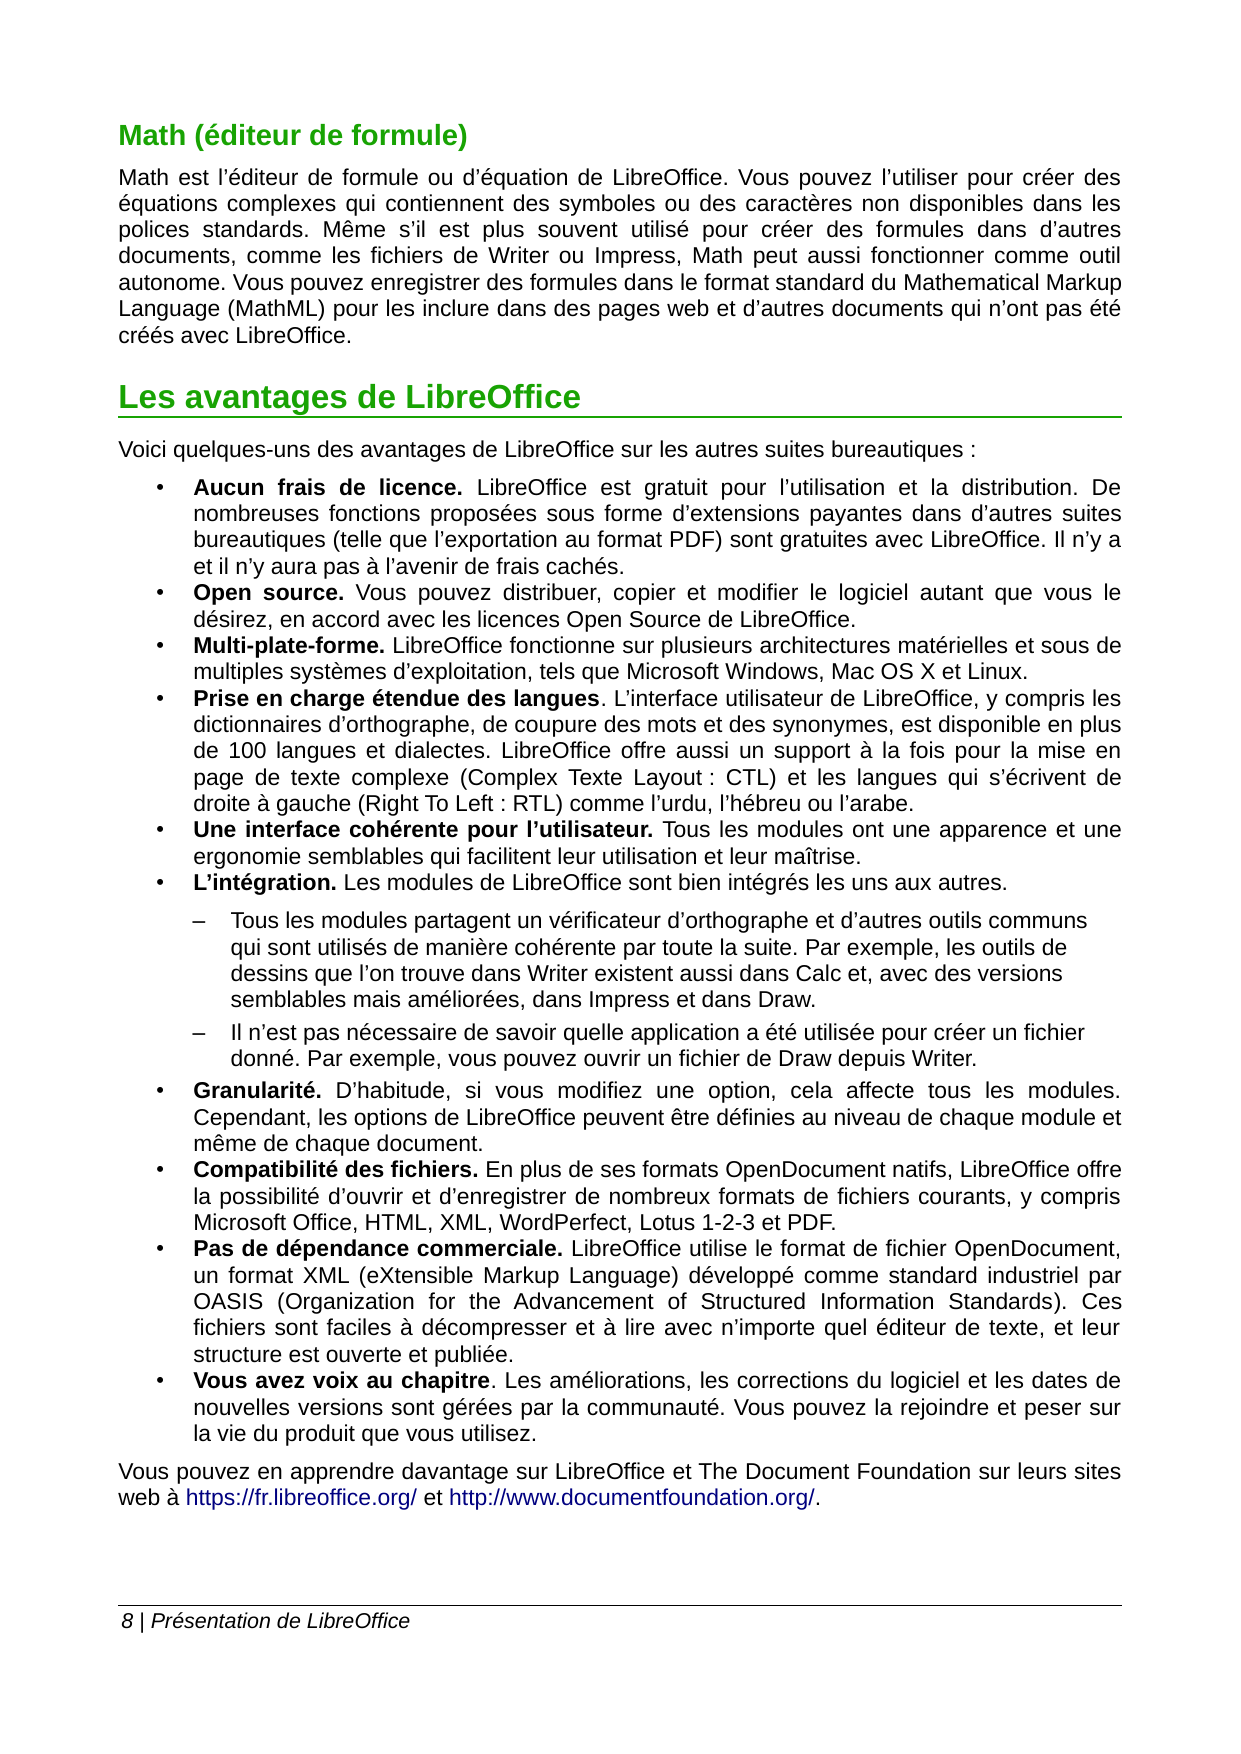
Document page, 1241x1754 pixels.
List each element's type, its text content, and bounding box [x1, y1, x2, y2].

list Multi-plate-forme. LibreOffice fonctionne sur plusieurs architectures matérielles et sous de multiples systèmes d’exploitation, tels que Microsoft Windows, Mac OS X et Linux. [156, 632, 1122, 684]
list Pas de dépendance commerciale. LibreOffice utilise le format de fichier OpenDocument, un format XML (eXtensible Markup Language) développé comme standard industriel par OASIS (Organization for the Advancement of Structured Information Standards). Ces fichiers sont faciles à décompresser et à lire avec n’importe quel éditeur de texte, et leur structure est ouverte et publiée. [156, 1235, 1122, 1367]
list Granularité. D’habitude, si vous modifiez une option, cela affecte tous les modules. Cependant, les options de LibreOffice peuvent être définies au niveau de chaque module et même de chaque document. [156, 1077, 1122, 1156]
list Tous les modules partagent un vérificateur d’orthographe et d’autres outils communs qui sont utilisés de manière cohérente par toute la suite. Par exemple, les outils de dessins que l’on trouve dans Writer existent aussi dans Calc et, avec des versions semblables mais améliorées, dans Impress et dans Draw. [192, 907, 1122, 1013]
list Prise en charge étendue des langues. L’interface utilisateur de LibreOffice, y compris les dictionnaires d’orthographe, de coupure des mots et des synonymes, est disponible en plus de 100 langues et dialectes. LibreOffice offre aussi un support à la fois pour la mise en page de texte complexe (Complex Texte Layout : CTL) et les langues qui s’écrivent de droite à gauche (Right To Left : RTL) comme l’urdu, l’hébreu ou l’arabe. [156, 684, 1122, 816]
text Math est l’éditeur de formule ou d’équation de LibreOffice. Vous pouvez l’utiliser pour créer des équations complexes qui contiennent des symboles ou des caractères non disponibles dans les polices standards. Même s’il est plus souvent utilisé pour créer des formules dans d’autres documents, comme les fichiers de Writer ou Impress, Math peut aussi fonctionner comme outil autonome. Vous pouvez enregistrer des formules dans le format standard du Mathematical Markup Language (MathML) pour les inclure dans des pages web et d’autres documents qui n’ont pas été créés avec LibreOffice. [118, 163, 1122, 348]
list Compatibilité des fichiers. En plus de ses formats OpenDocument natifs, LibreOffice offre la possibilité d’ouvrir et d’enregistrer de nombreux formats de fichiers courants, y compris Microsoft Office, HTML, XML, WordPerfect, Lotus 1-2-3 et PDF. [156, 1156, 1122, 1235]
subtitle Les avantages de LibreOffice [118, 377, 1122, 416]
text Voici quelques-uns des avantages de LibreOffice sur les autres suites bureautiques : [118, 436, 1122, 462]
text Vous pouvez en apprendre davantage sur LibreOffice et The Document Foundation sur leurs sites web à https://fr.libreoffice.org/ et http://www.documentfoundation.org/. [118, 1458, 1122, 1511]
list Une interface cohérente pour l’utilisateur. Tous les modules ont une apparence et une ergonomie semblables qui facilitent leur utilisation et leur maîtrise. [156, 816, 1122, 869]
list L’intégration. Les modules de LibreOffice sont bien intégrés les uns aux autres. [156, 869, 1122, 895]
subtitle Math (éditeur de formule) [118, 118, 1122, 152]
list Vous avez voix au chapitre. Les améliorations, les corrections du logiciel et les dates de nouvelles versions sont gérées par la communauté. Vous pouvez la rejoindre et peser sur la vie du produit que vous utilisez. [156, 1367, 1122, 1446]
list Open source. Vous pouvez distribuer, copier et modifier le logiciel autant que vous le désirez, en accord avec les licences Open Source de LibreOffice. [156, 579, 1122, 632]
list Il n’est pas nécessaire de savoir quelle application a été utilisée pour créer un fichier donné. Par exemple, vous pouvez ouvrir un fichier de Draw depuis Writer. [192, 1018, 1122, 1071]
list Aucun frais de licence. LibreOffice est gratuit pour l’utilisation et la distribution. De nombreuses fonctions proposées sous forme d’extensions payantes dans d’autres suites bureautiques (telle que l’exportation au format PDF) sont gratuites avec LibreOffice. Il n’y a et il n’y aura pas à l’avenir de frais cachés. [156, 474, 1122, 579]
